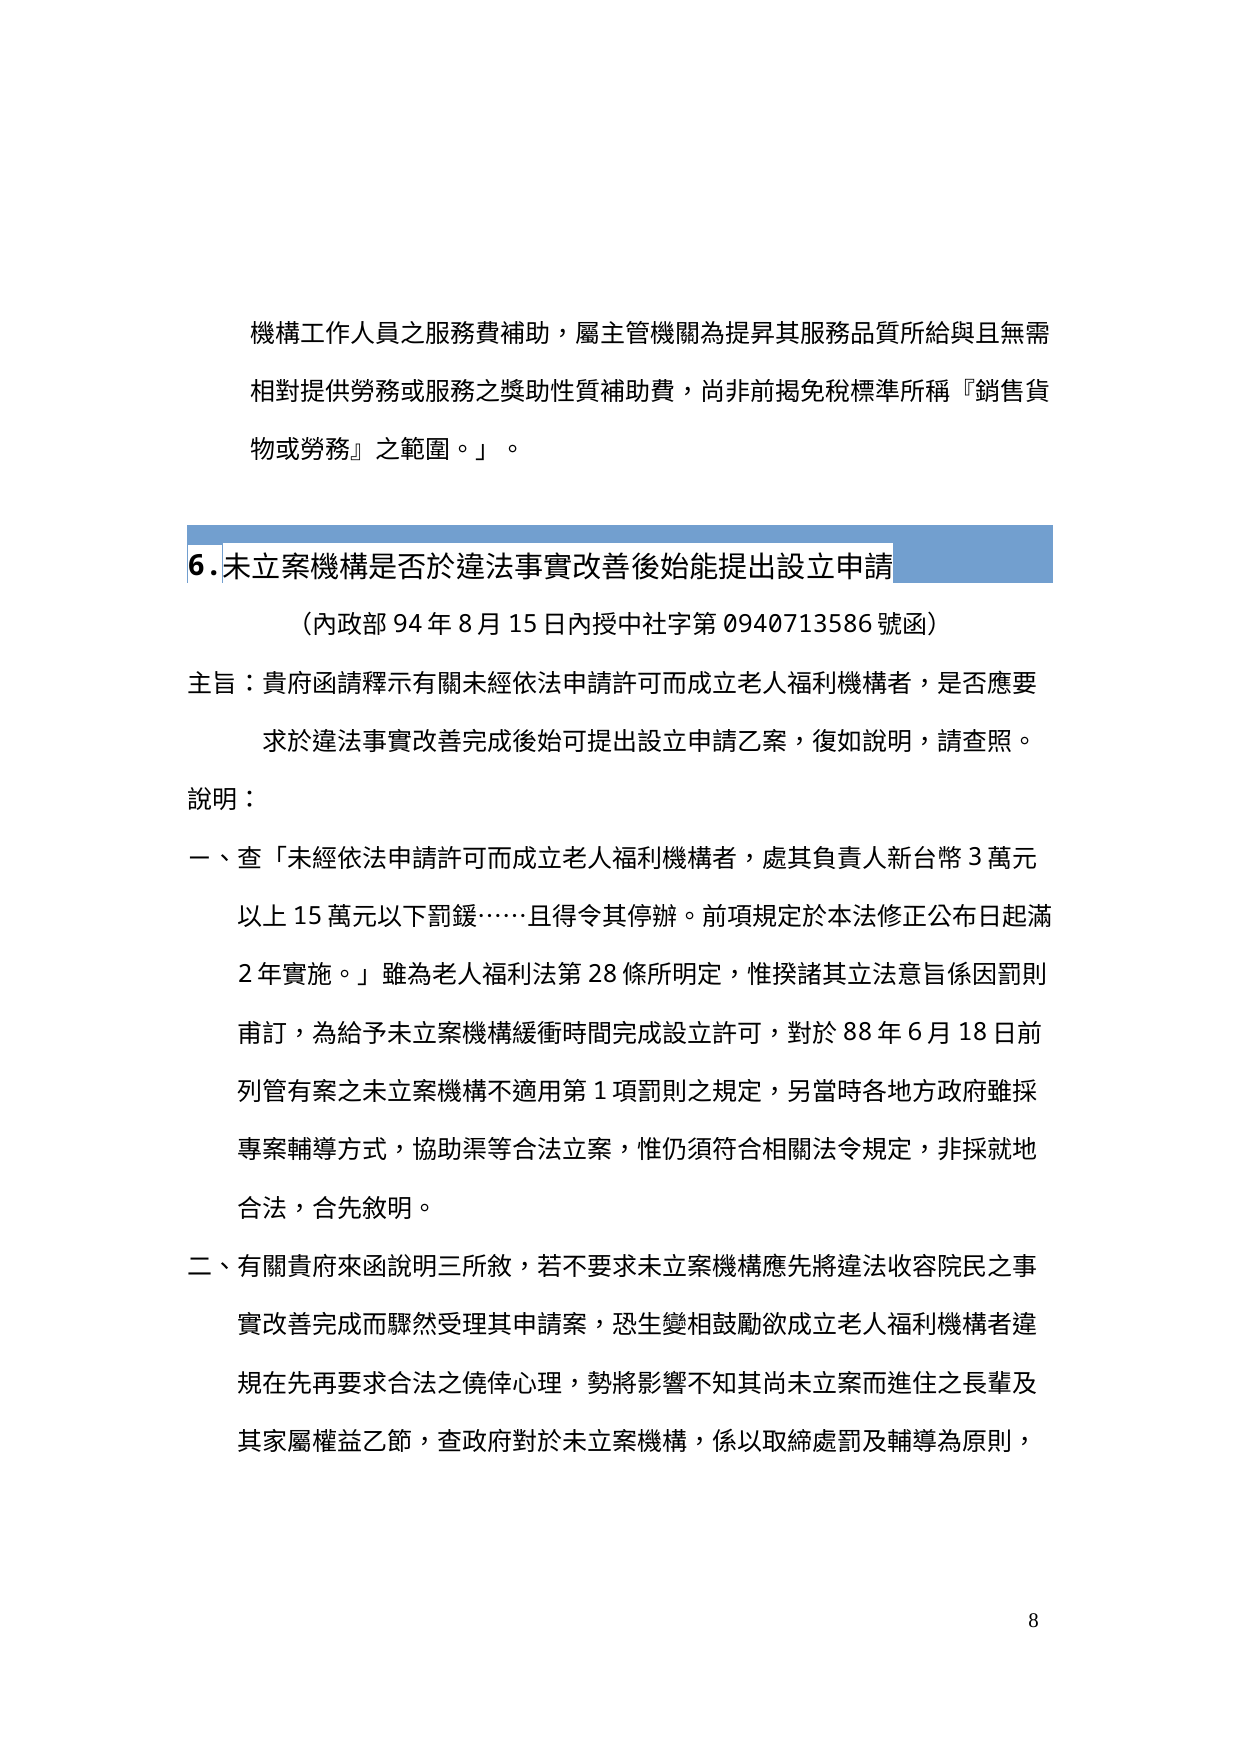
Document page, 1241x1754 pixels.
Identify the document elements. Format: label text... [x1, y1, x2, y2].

text ㄧ、查「未經依法申請許可而成立老人福利機構者，處其負責人新台幣3萬元以上15萬元以下罰鍰……且得令其停辦。前項規定於本法修正公布日起滿2年實施。」雖為老人福利法第28條所明定，惟揆諸其立法意旨係因罰則甫訂，為給予未立案機構緩衝時間完成設立許可，對於88年6月18日前列管有案之未立案機構不適用第1項罰則之規定，另當時各地方政府雖採專案輔導方式，協助渠等合法立案，惟仍須符合相關法令規定，非採就地合法，合先敘明。 [187, 817, 1053, 1225]
text 二、有關貴府來函說明三所敘，若不要求未立案機構應先將違法收容院民之事實改善完成而驟然受理其申請案，恐生變相鼓勵欲成立老人福利機構者違規在先再要求合法之僥倖心理，勢將影響不知其尚未立案而進住之長輩及其家屬權益乙節，查政府對於未立案機構，係以取締處罰及輔導為原則， [187, 1225, 1053, 1458]
text 主旨：貴府函請釋示有關未經依法申請許可而成立老人福利機構者，是否應要求於違法事實改善完成後始可提出設立申請乙案，復如說明，請查照。 [187, 642, 1053, 758]
text （內政部94年8月15日內授中社字第0940713586號函） [187, 583, 1053, 642]
text 說明：查財政部94年3月24日台財稅字第09404512160號函說明二(三)所敘「……其非屬銷售貨物或勞務之收入部分，例如機關團體捐款收入、利息收入及主管機關為提升渠等之服務品質或為鼓勵渠等配合辦理相關業務所給與獎助性質之各項補助費，如無須相對提供勞務或服務者，均非屬『銷售貨物或勞務』收入，如符合免稅標準規定者，尚無所得稅之負擔。」，有關本部補助貴家工作人員之服務費是否屬「無須相對提供勞務或服務之獎助」案，經函准財政部前開函示略以：「次依本部92年3月20日台財稅字第0920450889號函規定…主管機關為提升社會福利機構之服務品質或為鼓勵業者配合辦理相關業務所給與獎助性質之各項補助費，如無須相對提供勞務或服務者，非屬『銷售貨物或勞務』收入。貴部訂定之『推展社會福利補助作業要點』及『推展社會福利補助經費申請補助項目及基準』，旨在協助各級政府與結合民間力量推展各項社會福利，提升社會福利品質及水準。老人福利機構依據前開要點及基準之規定，受領該機構工作人員之服務費補助，屬主管機關為提昇其服務品質所給與且無需相對提供勞務或服務之獎助性質補助費，尚非前揭免稅標準所稱『銷售貨物或勞務』之範圍。」。 [187, 292, 1053, 467]
text 說明： [187, 758, 1053, 817]
text 6.未立案機構是否於違法事實改善後始能提出設立申請 [187, 525, 1053, 583]
